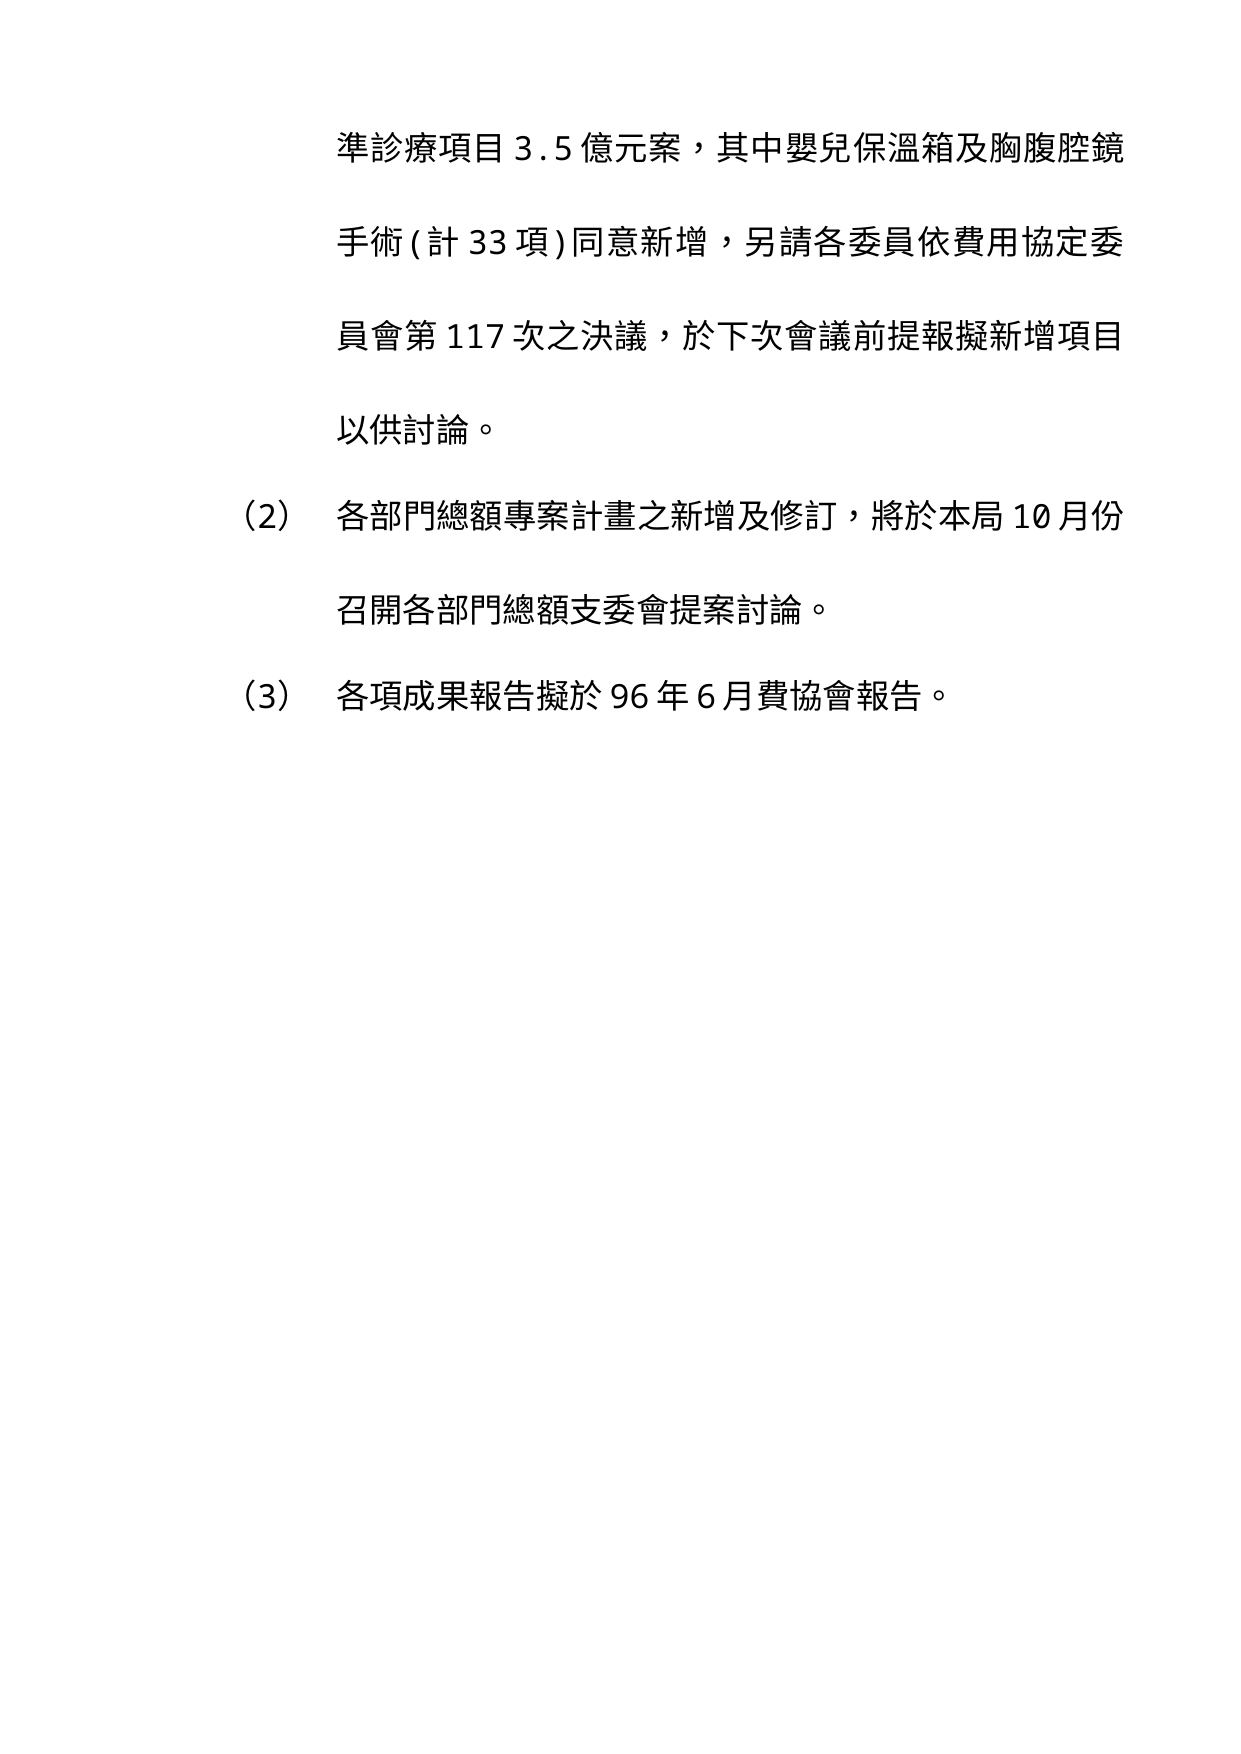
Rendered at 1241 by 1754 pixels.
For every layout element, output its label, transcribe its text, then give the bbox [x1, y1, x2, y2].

list 各項成果報告擬於96年6月費協會報告。 [223, 653, 1125, 715]
list 各部門總額專案計畫之新增及修訂，將於本局10月份召開各部門總額支委會提案討論。 [223, 472, 1125, 629]
list 準診療項目3.5億元案，其中嬰兒保溫箱及胸腹腔鏡手術(計33項)同意新增，另請各委員依費用協定委員會第117次之決議，於下次會議前提報擬新增項目以供討論。 [223, 104, 1125, 448]
